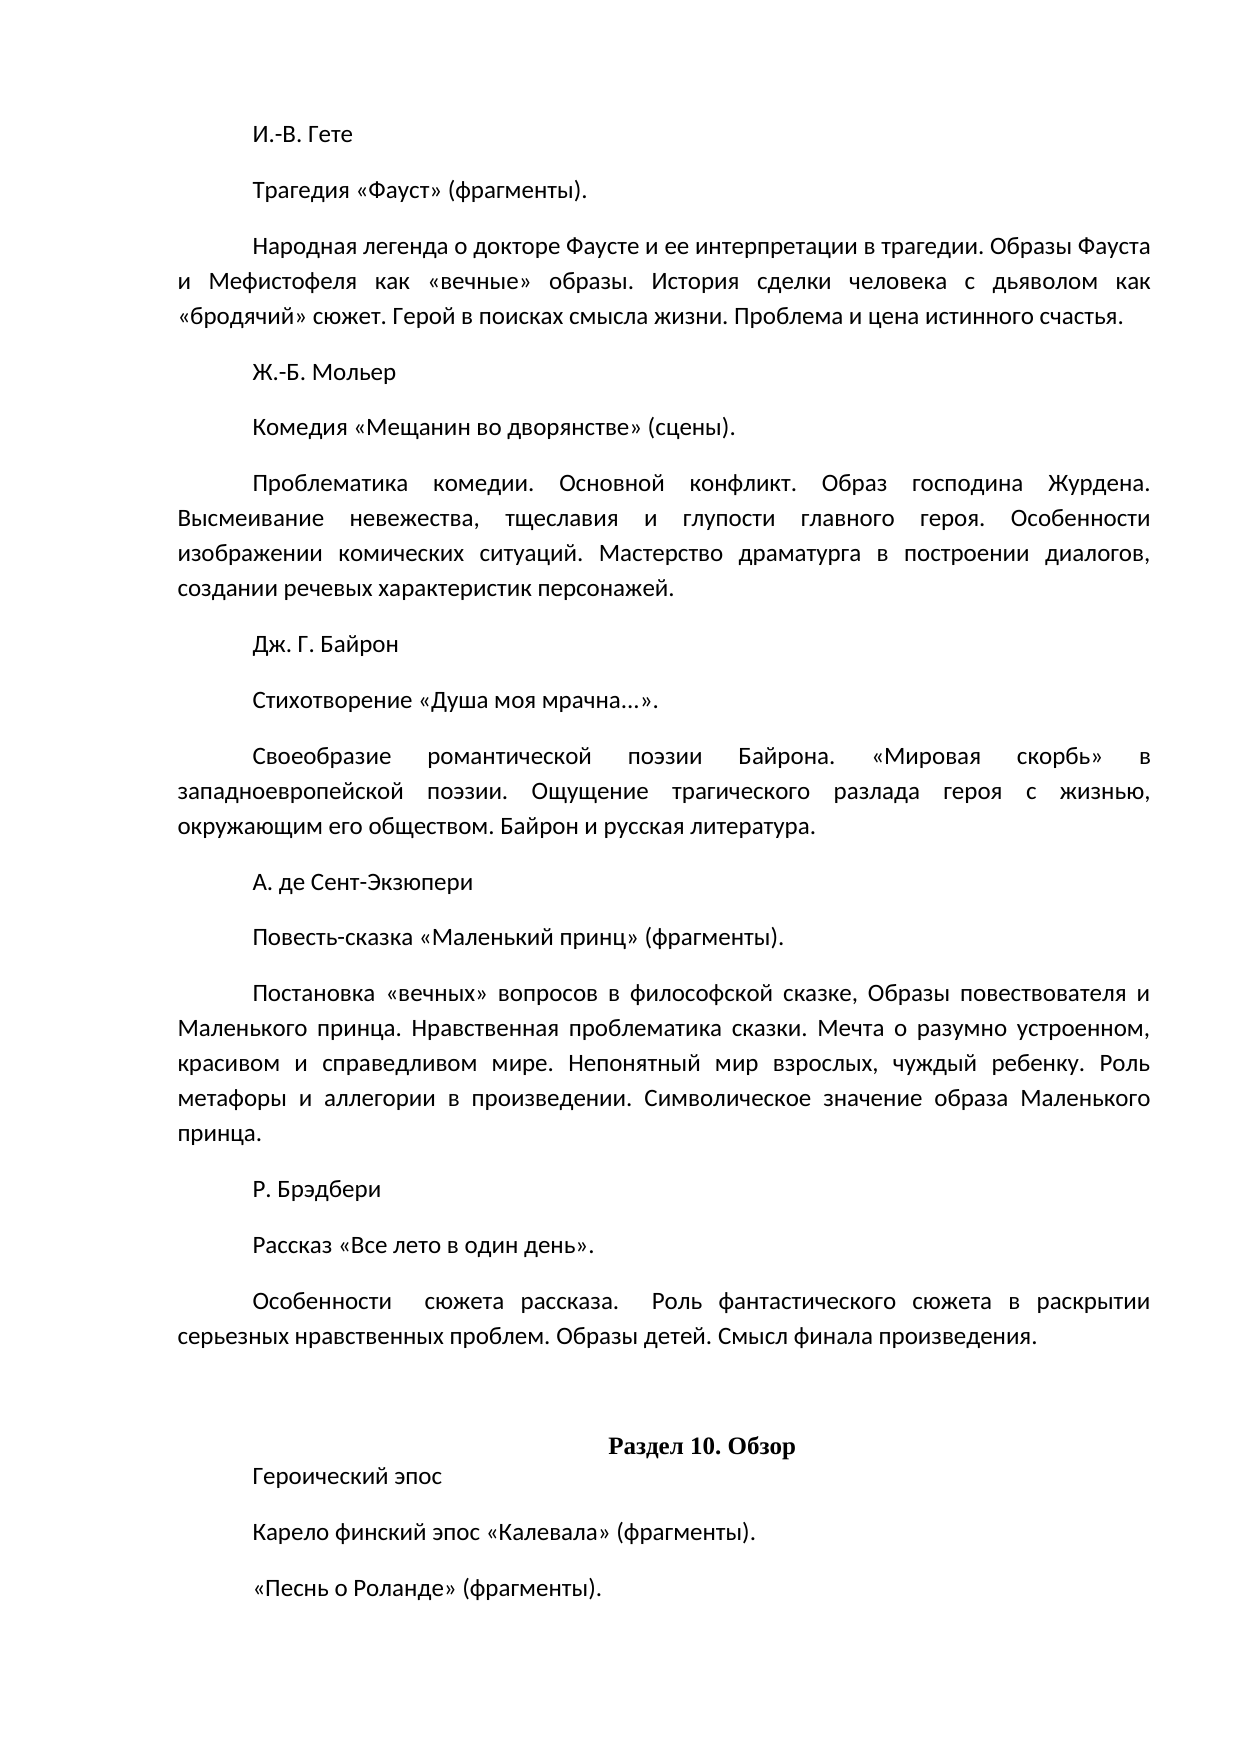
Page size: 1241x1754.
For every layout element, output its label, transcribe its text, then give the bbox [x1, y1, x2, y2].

text Рассказ «Все лето в один день». [177, 1229, 1152, 1259]
text А. де Сент-Экзюпери [177, 866, 1152, 896]
text Героический эпос [177, 1460, 1152, 1491]
text Ж.-Б. Мольер [177, 356, 1152, 386]
text Дж. Г. Байрон [177, 628, 1152, 659]
text Повесть-сказка «Маленький принц» (фрагменты). [177, 921, 1152, 952]
subtitle Раздел 10. Обзор [177, 1431, 1152, 1460]
text И.-В. Гете [177, 118, 1152, 149]
text Своеобразие романтической поэзии Байрона. «Мировая скорбь» в западноевропейской поэзии. Ощущение трагического разлада героя с жизнью, окружающим его обществом. Байрон и русская литература. [177, 740, 1152, 840]
text Проблематика комедии. Основной конфликт. Образ господина Журдена. Высмеивание невежества, тщеславия и глупости главного героя. Особенности изображении комических ситуаций. Мастерство драматурга в построении диалогов, создании речевых характеристик персонажей. [177, 467, 1152, 603]
text «Песнь о Роланде» (фрагменты). [177, 1572, 1152, 1602]
text Карело финский эпос «Калевала» (фрагменты). [177, 1516, 1152, 1547]
text Постановка «вечных» вопросов в философской сказке, Образы повествователя и Маленького принца. Нравственная проблематика сказки. Мечта о разумно устроенном, красивом и справедливом мире. Непонятный мир взрослых, чуждый ребенку. Роль метафоры и аллегории в произведении. Символическое значение образа Маленького принца. [177, 977, 1152, 1148]
text Трагедия «Фауст» (фрагменты). [177, 174, 1152, 204]
text Р. Брэдбери [177, 1173, 1152, 1204]
text Комедия «Мещанин во дворянстве» (сцены). [177, 411, 1152, 442]
text Стихотворение «Душа моя мрачна...». [177, 684, 1152, 714]
text Особенности сюжета рассказа. Роль фантастического сюжета в раскрытии серьезных нравственных проблем. Образы детей. Смысл финала произведения. [177, 1285, 1152, 1350]
text Народная легенда о докторе Фаусте и ее интерпретации в трагедии. Образы Фауста и Мефистофеля как «вечные» образы. История сделки человека с дьяволом как «бродячий» сюжет. Герой в поисках смысла жизни. Проблема и цена истинного счастья. [177, 230, 1152, 330]
